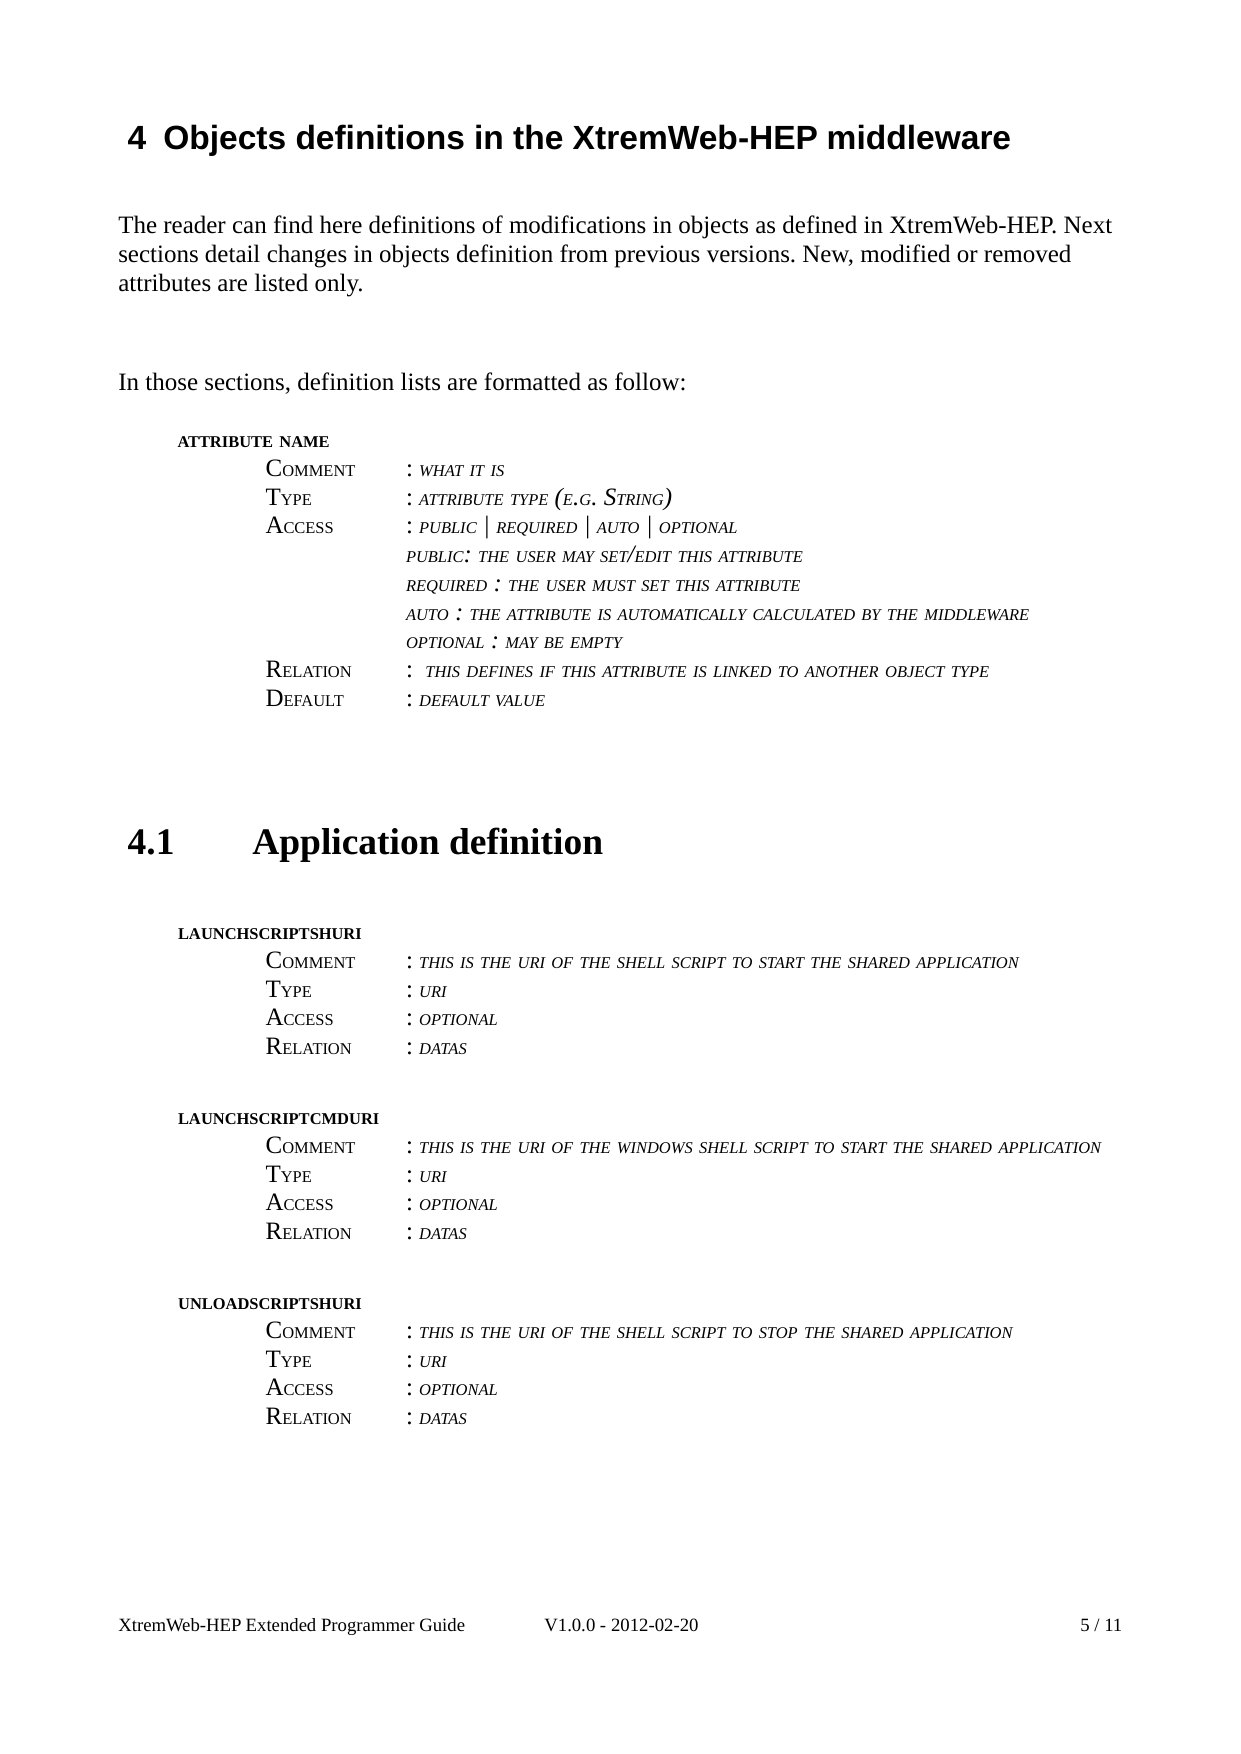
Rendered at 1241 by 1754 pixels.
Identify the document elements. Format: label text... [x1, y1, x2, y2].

text unloadscriptshuri [178, 1286, 1122, 1315]
text Access : optional [265, 1002, 1122, 1031]
text Relation : datas [265, 1216, 1122, 1245]
text Type : uri [265, 974, 1122, 1002]
text launchscriptshuri [178, 916, 1122, 945]
text Default : default value [265, 683, 1122, 712]
text Type : uri [265, 1344, 1122, 1372]
text The reader can find here definitions of modifications in objects as defined in XtremWeb-HEP. Next sections detail changes in objects definition from previous versions. New, modified or removed attributes are listed only. [118, 211, 1122, 297]
text Comment : what it is [265, 453, 1122, 482]
text Relation : this defines if this attribute is linked to another object type [265, 654, 1122, 683]
subtitle Objects definitions in the XtremWeb-HEP middleware [118, 118, 1122, 157]
text Type : uri [265, 1159, 1122, 1187]
text Access : public | required | auto | optional [265, 511, 1122, 539]
text Relation : datas [265, 1031, 1122, 1060]
text Access : optional [265, 1372, 1122, 1401]
text In those sections, definition lists are formatted as follow: [118, 367, 1122, 396]
text required : the user must set this attribute [265, 568, 1122, 597]
text Comment : this is the uri of the windows shell script to start the shared application [265, 1130, 1122, 1159]
text Type : attribute type (e.g. String) [265, 482, 1122, 511]
text auto : the attribute is automatically calculated by the middleware [265, 597, 1122, 626]
text Access : optional [265, 1187, 1122, 1216]
text public: the user may set/edit this attribute [265, 539, 1122, 568]
text attribute name [177, 424, 1122, 453]
text Relation : datas [265, 1401, 1122, 1430]
subtitle Application definition [118, 819, 1122, 862]
text launchscriptcmduri [178, 1101, 1122, 1130]
text Comment : this is the uri of the shell script to stop the shared application [265, 1315, 1122, 1344]
text optional : may be empty [265, 626, 1122, 654]
text Comment : this is the uri of the shell script to start the shared application [265, 945, 1122, 974]
